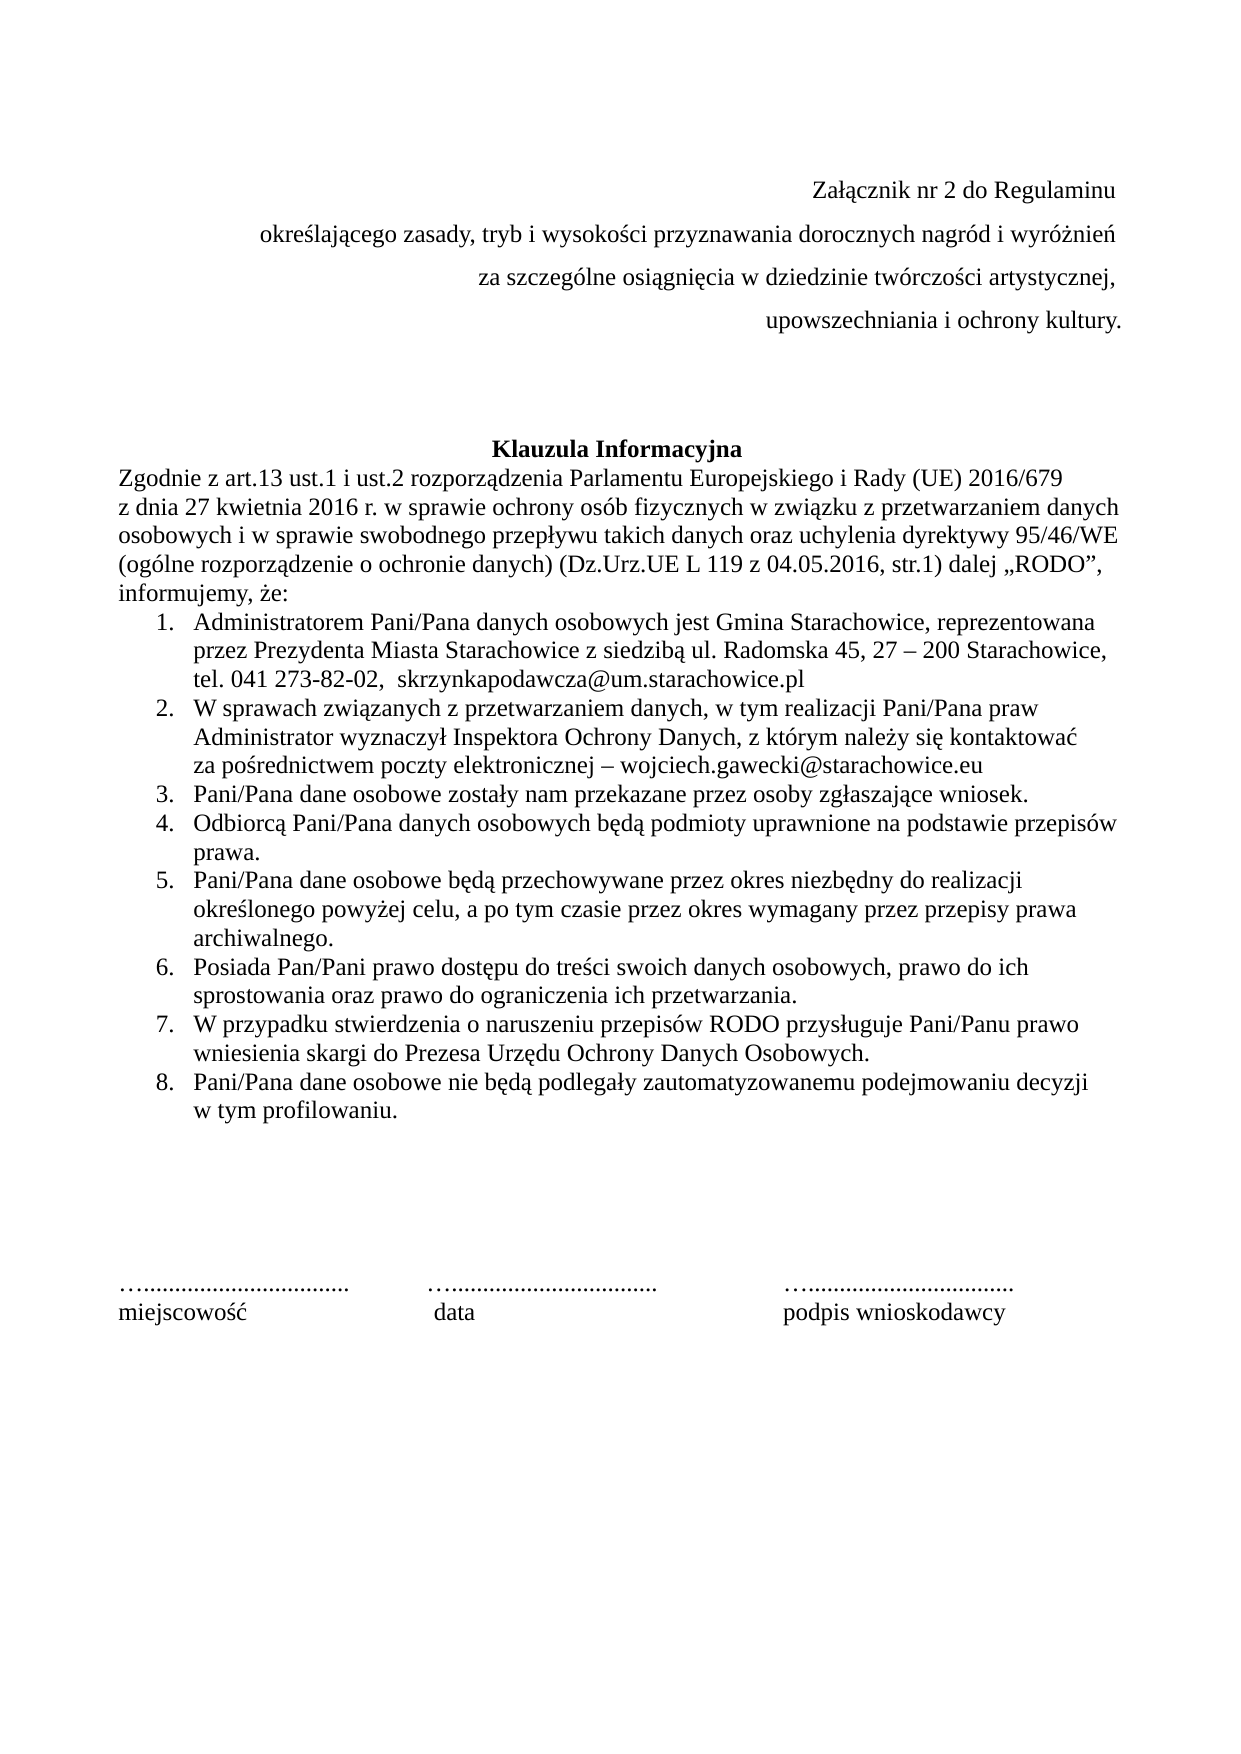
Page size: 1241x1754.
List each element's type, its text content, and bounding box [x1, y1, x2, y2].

text za szczególne osiągnięcia w dziedzinie twórczości artystycznej, [118, 262, 1122, 291]
list W sprawach związanych z przetwarzaniem danych, w tym realizacji Pani/Pana praw Administrator wyznaczył Inspektora Ochrony Danych, z którym należy się kontaktować za pośrednictwem poczty elektronicznej – wojciech.gawecki@starachowice.eu [156, 693, 1122, 779]
list Pani/Pana dane osobowe będą przechowywane przez okres niezbędny do realizacji określonego powyżej celu, a po tym czasie przez okres wymagany przez przepisy prawa archiwalnego. [156, 866, 1122, 952]
text upowszechniania i ochrony kultury. [118, 305, 1122, 334]
list W przypadku stwierdzenia o naruszeniu przepisów RODO przysługuje Pani/Panu prawo wniesienia skargi do Prezesa Urzędu Ochrony Danych Osobowych. [156, 1009, 1122, 1067]
text określającego zasady, tryb i wysokości przyznawania dorocznych nagród i wyróżnień [118, 219, 1122, 247]
text miejscowość data podpis wnioskodawcy [118, 1297, 1122, 1326]
list Administratorem Pani/Pana danych osobowych jest Gmina Starachowice, reprezentowana przez Prezydenta Miasta Starachowice z siedzibą ul. Radomska 45, 27 – 200 Starachowice, tel. 041 273-82-02, skrzynkapodawcza@um.starachowice.pl [156, 607, 1122, 693]
list Posiada Pan/Pani prawo dostępu do treści swoich danych osobowych, prawo do ich sprostowania oraz prawo do ograniczenia ich przetwarzania. [156, 952, 1122, 1009]
text Zgodnie z art.13 ust.1 i ust.2 rozporządzenia Parlamentu Europejskiego i Rady (UE) 2016/679 z dnia 27 kwietnia 2016 r. w sprawie ochrony osób fizycznych w związku z przetwarzaniem danych osobowych i w sprawie swobodnego przepływu takich danych oraz uchylenia dyrektywy 95/46/WE (ogólne rozporządzenie o ochronie danych) (Dz.Urz.UE L 119 z 04.05.2016, str.1) dalej „RODO”, informujemy, że: [118, 463, 1122, 607]
list Pani/Pana dane osobowe nie będą podlegały zautomatyzowanemu podejmowaniu decyzji w tym profilowaniu. [156, 1067, 1122, 1124]
text Klauzula Informacyjna [118, 434, 1122, 463]
text Załącznik nr 2 do Regulaminu [118, 176, 1122, 204]
list Pani/Pana dane osobowe zostały nam przekazane przez osoby zgłaszające wniosek. [156, 779, 1122, 808]
text …................................. …................................. …................................. [118, 1268, 1122, 1297]
list Odbiorcą Pani/Pana danych osobowych będą podmioty uprawnione na podstawie przepisów prawa. [156, 808, 1122, 866]
